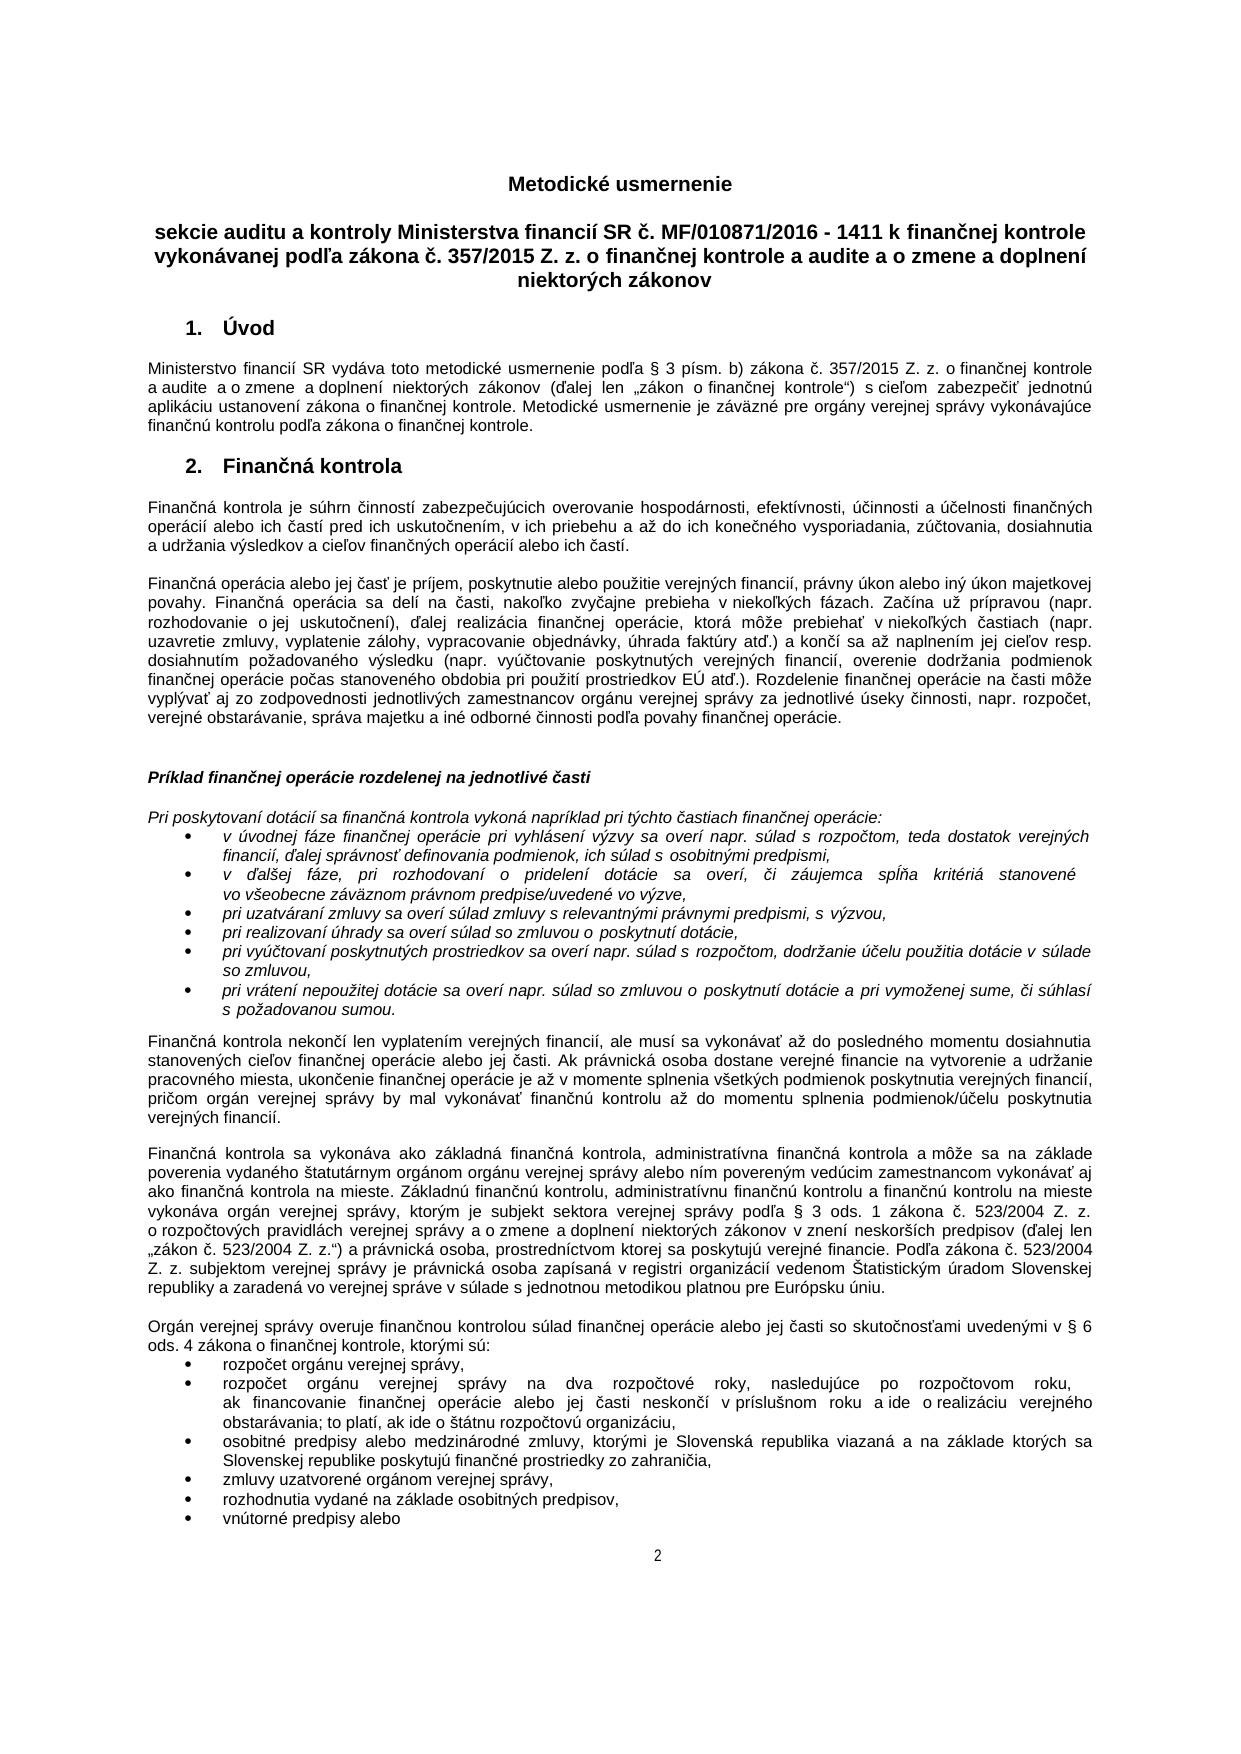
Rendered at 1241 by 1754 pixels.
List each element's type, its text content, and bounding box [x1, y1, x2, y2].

text Pri poskytovaní dotácií sa finančná kontrola vykoná napríklad pri týchto častiach finančnej operácie: [148, 807, 1093, 827]
text Finančná kontrola je súhrn činností zabezpečujúcich overovanie hospodárnosti, efektívnosti, účinnosti a účelnosti finančných operácií alebo ich častí pred ich uskutočnením, v ich priebehu a až do ich konečného vysporiadania, zúčtovania, dosiahnutia a udržania výsledkov a cieľov finančných operácií alebo ich častí. [148, 497, 1093, 555]
text Finančná kontrola nekončí len vyplatením verejných financií, ale musí sa vykonávať až do posledného momentu dosiahnutia stanovených cieľov finančnej operácie alebo jej časti. Ak právnická osoba dostane verejné financie na vytvorenie a udržanie pracovného miesta, ukončenie finančnej operácie je až v momente splnenia všetkých podmienok poskytnutia verejných financií, pričom orgán verejnej správy by mal vykonávať finančnú kontrolu až do momentu splnenia podmienok/účelu poskytnutia verejných financií. [148, 1031, 1093, 1127]
list pri realizovaní úhrady sa overí súlad so zmluvou o poskytnutí dotácie, [185, 923, 1093, 942]
list pri vyúčtovaní poskytnutých prostriedkov sa overí napr. súlad s rozpočtom, dodržanie účelu použitia dotácie v súlade so zmluvou, [185, 942, 1093, 980]
list rozhodnutia vydané na základe osobitných predpisov, [185, 1489, 1093, 1508]
text Príklad finančnej operácie rozdelenej na jednotlivé časti [148, 767, 1093, 787]
list pri uzatváraní zmluvy sa overí súlad zmluvy s relevantnými právnymi predpismi, s výzvou, [185, 903, 1093, 923]
text Orgán verejnej správy overuje finančnou kontrolou súlad finančnej operácie alebo jej časti so skutočnosťami uvedenými v § 6 ods. 4 zákona o finančnej kontrole, ktorými sú: [148, 1316, 1093, 1355]
text Metodické usmernenie [148, 172, 1093, 196]
text Finančná kontrola sa vykonáva ako základná finančná kontrola, administratívna finančná kontrola a môže sa na základe poverenia vydaného štatutárnym orgánom orgánu verejnej správy alebo ním povereným vedúcim zamestnancom vykonávať aj ako finančná kontrola na mieste. Základnú finančnú kontrolu, administratívnu finančnú kontrolu a finančnú kontrolu na mieste vykonáva orgán verejnej správy, ktorým je subjekt sektora verejnej správy podľa § 3 ods. 1 zákona č. 523/2004 Z. z. o rozpočtových pravidlách verejnej správy a o zmene a doplnení niektorých zákonov v znení neskorších predpisov (ďalej len „zákon č. 523/2004 Z. z.“) a právnická osoba, prostredníctvom ktorej sa poskytujú verejné financie. Podľa zákona č. 523/2004 Z. z. subjektom verejnej správy je právnická osoba zapísaná v registri organizácií vedenom Štatistickým úradom Slovenskej republiky a zaradená vo verejnej správe v súlade s jednotnou metodikou platnou pre Európsku úniu. [148, 1144, 1093, 1297]
list v ďalšej fáze, pri rozhodovaní o pridelení dotácie sa overí, či záujemca spĺňa kritériá stanovené vo všeobecne záväznom právnom predpise/uvedené vo výzve, [185, 865, 1093, 903]
text sekcie auditu a kontroly Ministerstva financií SR č. MF/010871/2016 - 1411 k finančnej kontrole vykonávanej podľa zákona č. 357/2015 Z. z. o finančnej kontrole a audite a o zmene a doplnení niektorých zákonov [148, 219, 1093, 291]
list zmluvy uzatvorené orgánom verejnej správy, [185, 1470, 1093, 1489]
subtitle Finančná kontrola [185, 454, 1093, 478]
subtitle Úvod [185, 315, 1093, 339]
list pri vrátení nepoužitej dotácie sa overí napr. súlad so zmluvou o poskytnutí dotácie a pri vymoženej sume, či súhlasí s požadovanou sumou. [185, 980, 1093, 1019]
list rozpočet orgánu verejnej správy, [185, 1355, 1093, 1374]
list osobitné predpisy alebo medzinárodné zmluvy, ktorými je Slovenská republika viazaná a na základe ktorých sa Slovenskej republike poskytujú finančné prostriedky zo zahraničia, [185, 1432, 1093, 1470]
text Finančná operácia alebo jej časť je príjem, poskytnutie alebo použitie verejných financií, právny úkon alebo iný úkon majetkovej povahy. Finančná operácia sa delí na časti, nakoľko zvyčajne prebieha v niekoľkých fázach. Začína už prípravou (napr. rozhodovanie o jej uskutočnení), ďalej realizácia finančnej operácie, ktorá môže prebiehať v niekoľkých častiach (napr. uzavretie zmluvy, vyplatenie zálohy, vypracovanie objednávky, úhrada faktúry atď.) a končí sa až naplnením jej cieľov resp. dosiahnutím požadovaného výsledku (napr. vyúčtovanie poskytnutých verejných financií, overenie dodržania podmienok finančnej operácie počas stanoveného obdobia pri použití prostriedkov EÚ atď.). Rozdelenie finančnej operácie na časti môže vyplývať aj zo zodpovednosti jednotlivých zamestnancov orgánu verejnej správy za jednotlivé úseky činnosti, napr. rozpočet, verejné obstarávanie, správa majetku a iné odborné činnosti podľa povahy finančnej operácie. [148, 574, 1093, 727]
list vnútorné predpisy alebo [185, 1508, 1093, 1528]
list rozpočet orgánu verejnej správy na dva rozpočtové roky, nasledujúce po rozpočtovom roku, ak financovanie finančnej operácie alebo jej časti neskončí v príslušnom roku a ide o realizáciu verejného obstarávania; to platí, ak ide o štátnu rozpočtovú organizáciu, [185, 1374, 1093, 1432]
list v úvodnej fáze finančnej operácie pri vyhlásení výzvy sa overí napr. súlad s rozpočtom, teda dostatok verejných financií, ďalej správnosť definovania podmienok, ich súlad s osobitnými predpismi, [185, 827, 1093, 865]
text Ministerstvo financií SR vydáva toto metodické usmernenie podľa § 3 písm. b) zákona č. 357/2015 Z. z. o finančnej kontrole a audite a o zmene a doplnení niektorých zákonov (ďalej len „zákon o finančnej kontrole“) s cieľom zabezpečiť jednotnú aplikáciu ustanovení zákona o finančnej kontrole. Metodické usmernenie je záväzné pre orgány verejnej správy vykonávajúce finančnú kontrolu podľa zákona o finančnej kontrole. [148, 358, 1093, 435]
